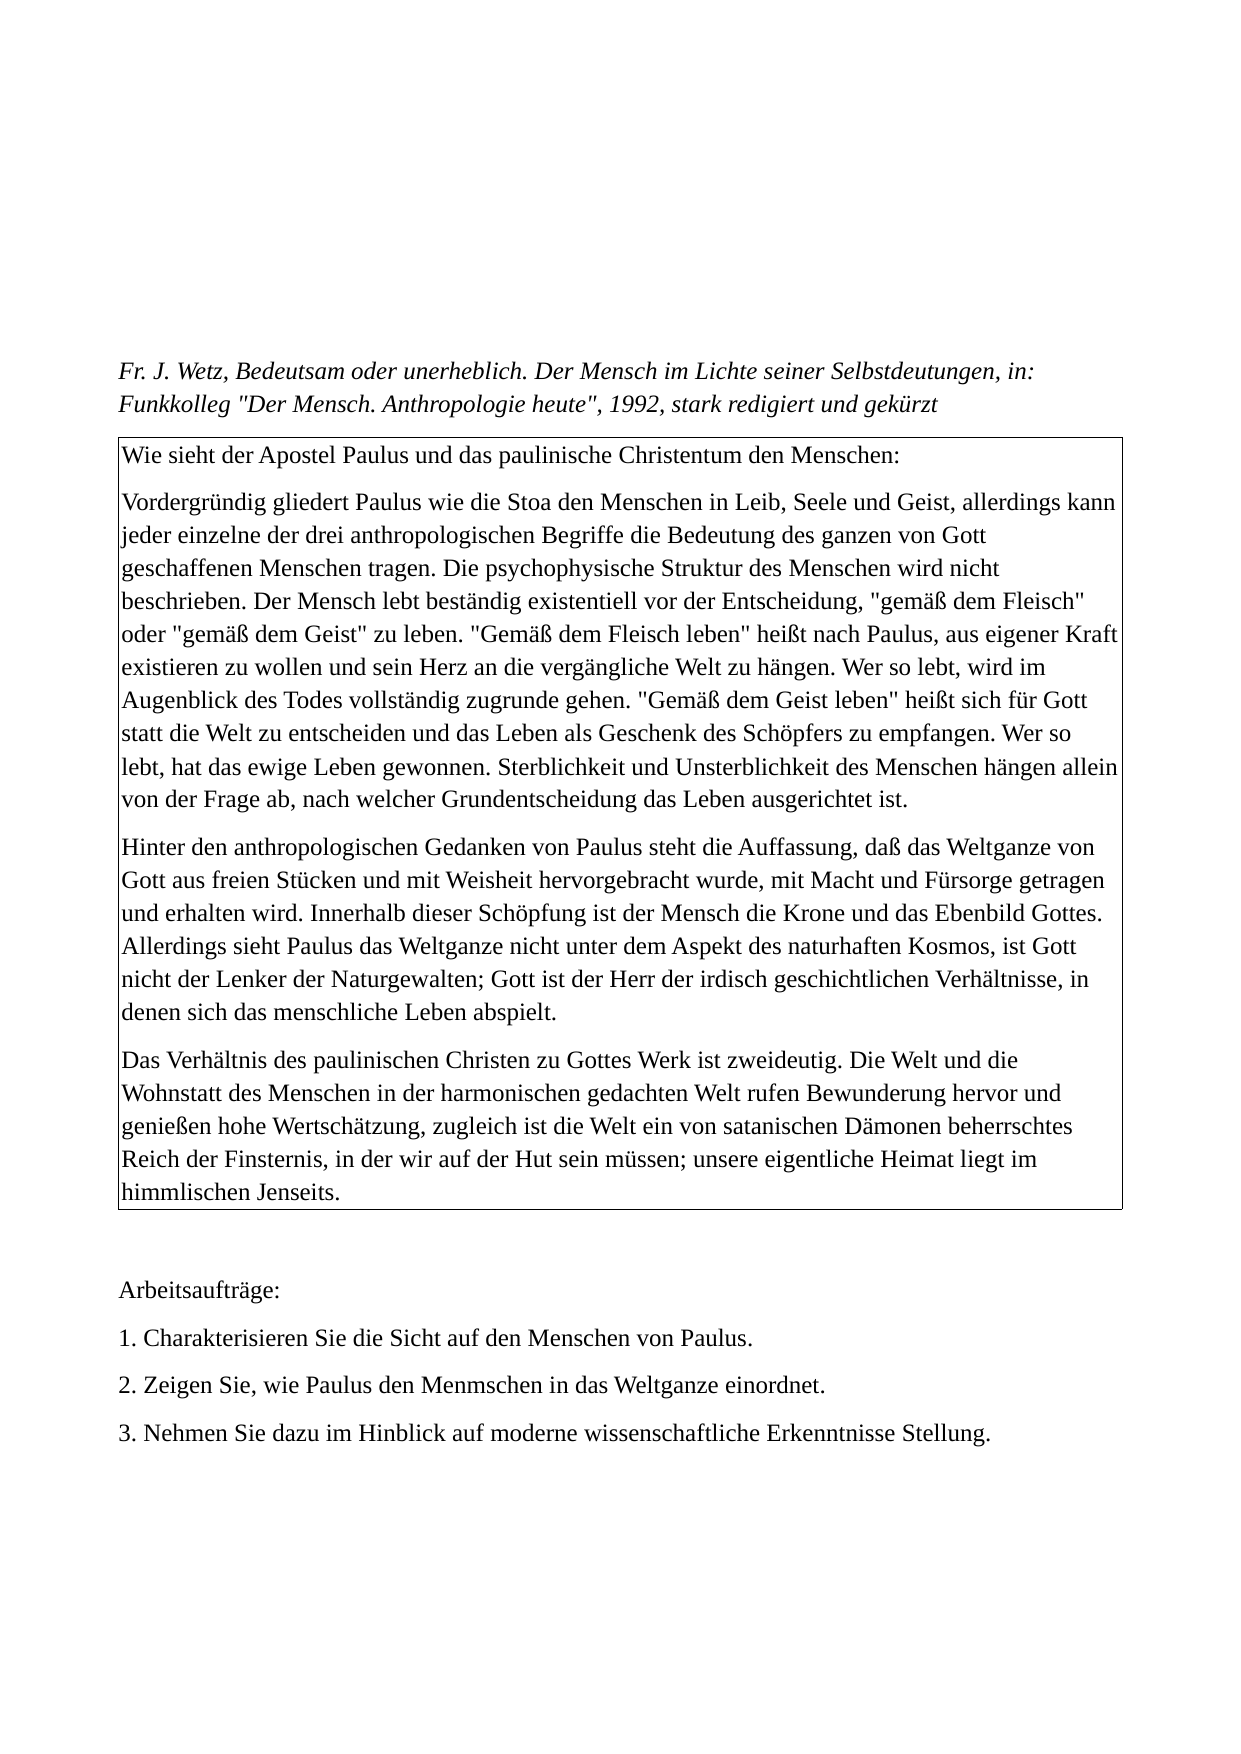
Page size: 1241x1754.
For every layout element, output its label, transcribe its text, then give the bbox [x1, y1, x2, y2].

text 2. Zeigen Sie, wie Paulus den Menmschen in das Weltganze einordnet. [118, 1370, 1122, 1399]
text Das Verhältnis des paulinischen Christen zu Gottes Werk ist zweideutig. Die Welt und die Wohnstatt des Menschen in der harmonischen gedachten Welt rufen Bewunderung hervor und genießen hohe Wertschätzung, zugleich ist die Welt ein von satanischen Dämonen beherrschtes Reich der Finsternis, in der wir auf der Hut sein müssen; unsere eigentliche Heimat liegt im himmlischen Jenseits. [119, 1042, 1122, 1209]
text Vordergründig gliedert Paulus wie die Stoa den Menschen in Leib, Seele und Geist, allerdings kann jeder einzelne der drei anthropologischen Begriffe die Bedeutung des ganzen von Gott geschaffenen Menschen tragen. Die psychophysische Struktur des Menschen wird nicht beschrieben. Der Mensch lebt beständig existentiell vor der Entscheidung, "gemäß dem Fleisch" oder "gemäß dem Geist" zu leben. "Gemäß dem Fleisch leben" heißt nach Paulus, aus eigener Kraft existieren zu wollen und sein Herz an die vergängliche Welt zu hängen. Wer so lebt, wird im Augenblick des Todes vollständig zugrunde gehen. "Gemäß dem Geist leben" heißt sich für Gott statt die Welt zu entscheiden und das Leben als Geschenk des Schöpfers zu empfangen. Wer so lebt, hat das ewige Leben gewonnen. Sterblichkeit und Unsterblichkeit des Menschen hängen allein von der Frage ab, nach welcher Grundentscheidung das Leben ausgerichtet ist. [119, 484, 1122, 813]
text Hinter den anthropologischen Gedanken von Paulus steht die Auffassung, daß das Weltganze von Gott aus freien Stücken und mit Weisheit hervorgebracht wurde, mit Macht und Fürsorge getragen und erhalten wird. Innerhalb dieser Schöpfung ist der Mensch die Krone und das Ebenbild Gottes. Allerdings sieht Paulus das Weltganze nicht unter dem Aspekt des naturhaften Kosmos, ist Gott nicht der Lenker der Naturgewalten; Gott ist der Herr der irdisch geschichtlichen Verhältnisse, in denen sich das menschliche Leben abspielt. [119, 829, 1122, 1026]
text Wie sieht der Apostel Paulus und das paulinische Christentum den Menschen: [119, 438, 1122, 468]
text Fr. J. Wetz, Bedeutsam oder unerheblich. Der Mensch im Lichte seiner Selbstdeutungen, in: Funkkolleg "Der Mensch. Anthropologie heute", 1992, stark redigiert und gekürzt [118, 356, 1122, 418]
text 3. Nehmen Sie dazu im Hinblick auf moderne wissenschaftliche Erkenntnisse Stellung. [118, 1418, 1122, 1447]
text Arbeitsaufträge: [118, 1275, 1122, 1304]
text 1. Charakterisieren Sie die Sicht auf den Menschen von Paulus. [118, 1323, 1122, 1352]
